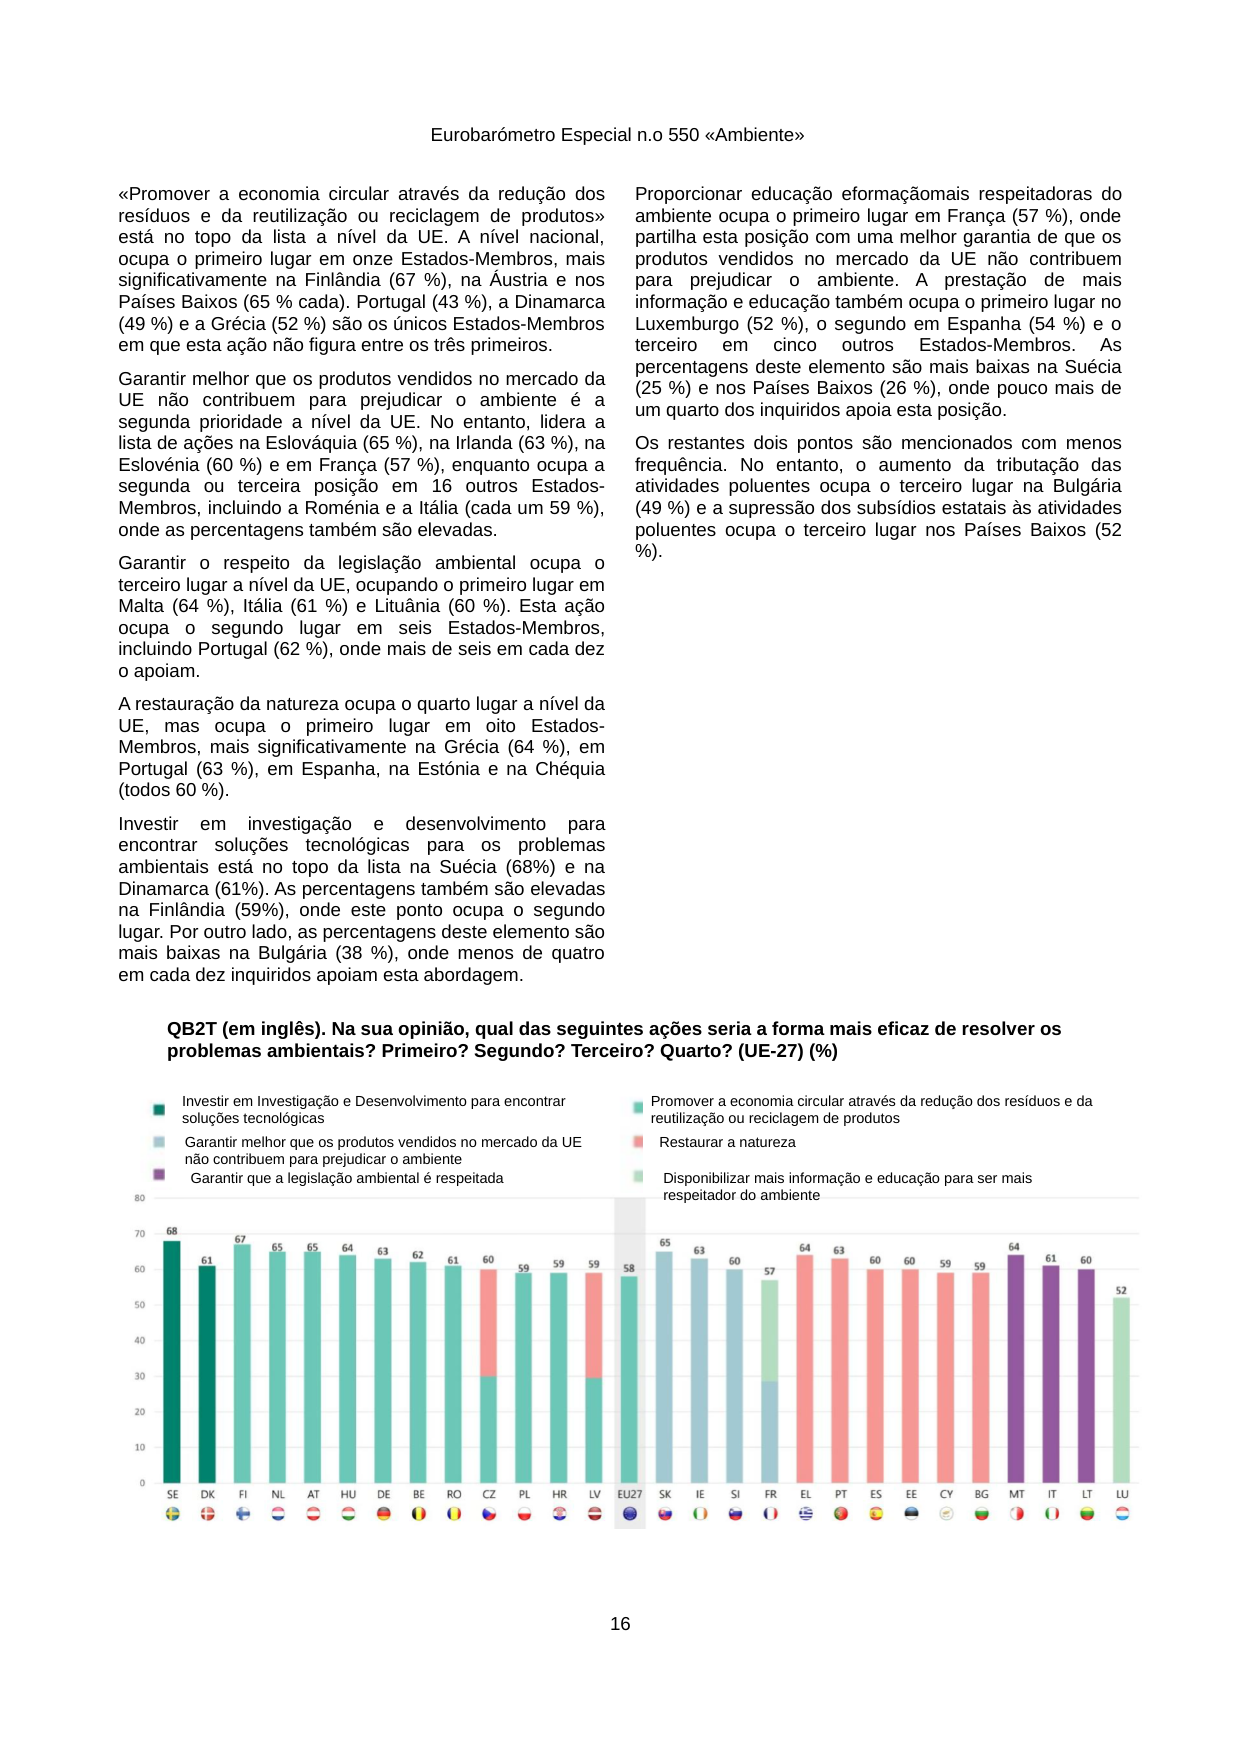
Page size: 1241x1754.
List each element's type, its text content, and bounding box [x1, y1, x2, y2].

picture [137, 1091, 165, 1182]
text Garantir melhor que os produtos vendidos no mercado da UE não contribuem para prejudicar o ambiente é a segunda prioridade a nível da UE. No entanto, lidera a lista de ações na Eslováquia (65 %), na Irlanda (63 %), na Eslovénia (60 %) e em França (57 %), enquanto ocupa a segunda ou terceira posição em 16 outros Estados-Membros, incluindo a Roménia e a Itália (cada um 59 %), onde as percentagens também são elevadas. [118, 367, 605, 540]
text Garantir o respeito da legislação ambiental ocupa o terceiro lugar a nível da UE, ocupando o primeiro lugar em Malta (64 %), Itália (61 %) e Lituânia (60 %). Esta ação ocupa o segundo lugar em seis Estados-Membros, incluindo Portugal (62 %), onde mais de seis em cada dez o apoiam. [118, 552, 605, 681]
text «Promover a economia circular através da redução dos resíduos e da reutilização ou reciclagem de produtos» está no topo da lista a nível da UE. A nível nacional, ocupa o primeiro lugar em onze Estados-Membros, mais significativamente na Finlândia (67 %), na Áustria e nos Países Baixos (65 % cada). Portugal (43 %), a Dinamarca (49 %) e a Grécia (52 %) são os únicos Estados-Membros em que esta ação não figura entre os três primeiros. [118, 183, 605, 356]
text A restauração da natureza ocupa o quarto lugar a nível da UE, mas ocupa o primeiro lugar em oito Estados-Membros, mais significativamente na Grécia (64 %), em Portugal (63 %), em Espanha, na Estónia e na Chéquia (todos 60 %). [118, 693, 605, 801]
text Os restantes dois pontos são mencionados com menos frequência. No entanto, o aumento da tributação das atividades poluentes ocupa o terceiro lugar na Bulgária (49 %) e a supressão dos subsídios estatais às atividades poluentes ocupa o terceiro lugar nos Países Baixos (52 %). [635, 432, 1122, 561]
picture [122, 1083, 1149, 1529]
text Investir em investigação e desenvolvimento para encontrar soluções tecnológicas para os problemas ambientais está no topo da lista na Suécia (68%) e na Dinamarca (61%). As percentagens também são elevadas na Finlândia (59%), onde este ponto ocupa o segundo lugar. Por outro lado, as percentagens deste elemento são mais baixas na Bulgária (38 %), onde menos de quatro em cada dez inquiridos apoiam esta abordagem. [118, 813, 605, 985]
text Proporcionar educação eformaçãomais respeitadoras do ambiente ocupa o primeiro lugar em França (57 %), onde partilha esta posição com uma melhor garantia de que os produtos vendidos no mercado da UE não contribuem para prejudicar o ambiente. A prestação de mais informação e educação também ocupa o primeiro lugar no Luxemburgo (52 %), o segundo em Espanha (54 %) e o terceiro em cinco outros Estados-Membros. As percentagens deste elemento são mais baixas na Suécia (25 %) e nos Países Baixos (26 %), onde pouco mais de um quarto dos inquiridos apoia esta posição. [635, 183, 1122, 420]
